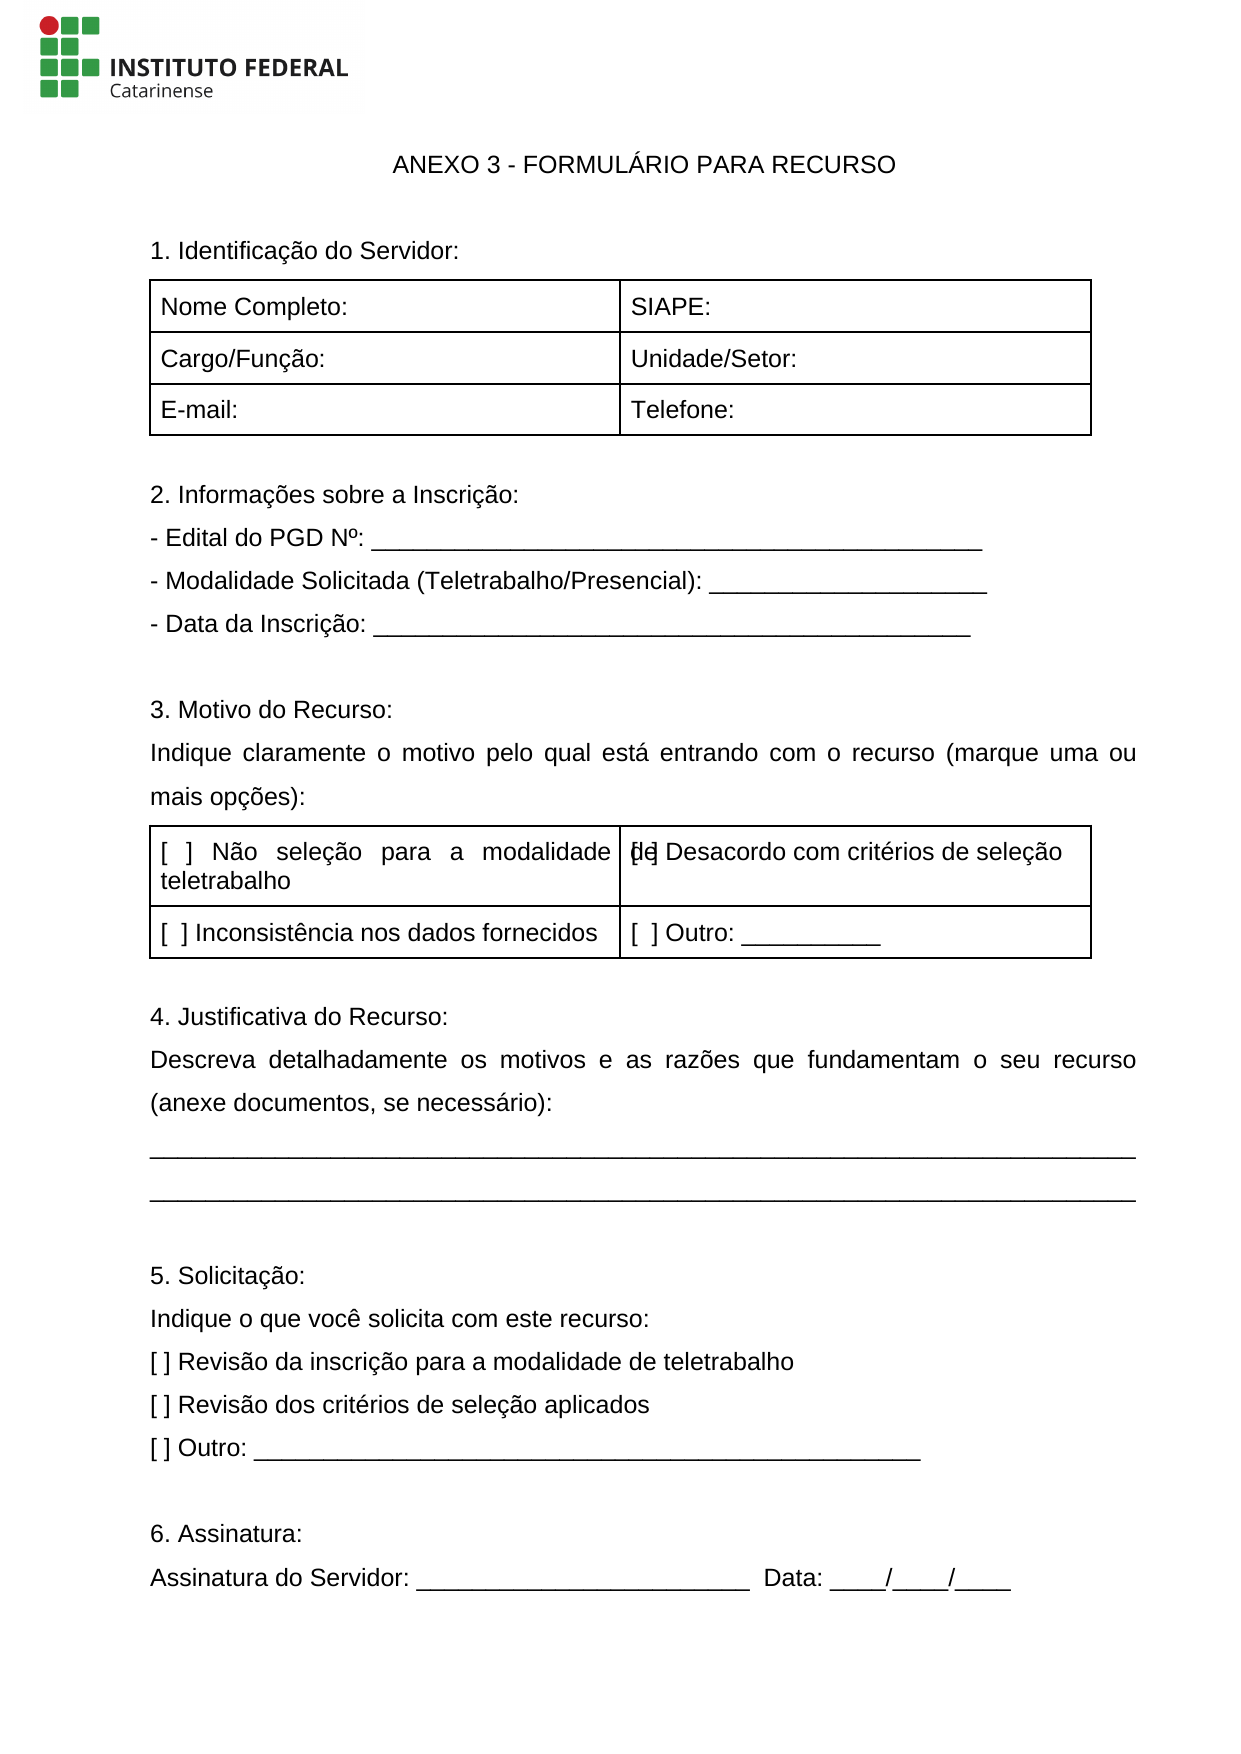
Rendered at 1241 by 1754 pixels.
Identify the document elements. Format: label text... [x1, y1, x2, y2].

text - Data da Inscrição: ___________________________________________ [150, 609, 1139, 638]
text Indique claramente o motivo pelo qual está entrando com o recurso (marque uma ou mais opções): [150, 738, 1139, 810]
table_cell Unidade/Setor: [621, 333, 1090, 383]
text [ ] Outro: ________________________________________________ [150, 1433, 1139, 1462]
table_header [ ] Desacordo com critérios de seleção [621, 827, 1090, 905]
text 3. Motivo do Recurso: [150, 695, 1139, 724]
text ANEXO 3 - FORMULÁRIO PARA RECURSO [150, 150, 1139, 179]
text 5. Solicitação: [150, 1261, 1139, 1289]
table_cell [ ] Outro: __________ [621, 907, 1090, 957]
table_cell E-mail: [151, 385, 619, 434]
table_header [ ] Não seleção para a modalidade de teletrabalho [151, 827, 619, 905]
table_cell Telefone: [621, 385, 1090, 434]
text Descreva detalhadamente os motivos e as razões que fundamentam o seu recurso (anexe documentos, se necessário): [150, 1045, 1139, 1117]
text 6. Assinatura: [150, 1519, 1139, 1548]
table_cell Cargo/Função: [151, 333, 619, 383]
text [ ] Revisão da inscrição para a modalidade de teletrabalho [150, 1347, 1139, 1376]
text ______________________________________________________________________________________________________________________________________________ [150, 1131, 1139, 1203]
text - Edital do PGD Nº: ____________________________________________ [150, 523, 1139, 551]
table_header SIAPE: [621, 281, 1090, 331]
text 2. Informações sobre a Inscrição: [150, 479, 1139, 508]
text [ ] Revisão dos critérios de seleção aplicados [150, 1390, 1139, 1419]
table_header Nome Completo: [151, 281, 619, 331]
text Assinatura do Servidor: ________________________ Data: ____/____/____ [150, 1562, 1139, 1591]
text 1. Identificação do Servidor: [150, 236, 1139, 265]
text - Modalidade Solicitada (Teletrabalho/Presencial): ____________________ [150, 566, 1139, 594]
table_cell [ ] Inconsistência nos dados fornecidos [151, 907, 619, 957]
picture [22, 0, 365, 114]
text 4. Justificativa do Recurso: [150, 1002, 1139, 1031]
text Indique o que você solicita com este recurso: [150, 1304, 1139, 1332]
